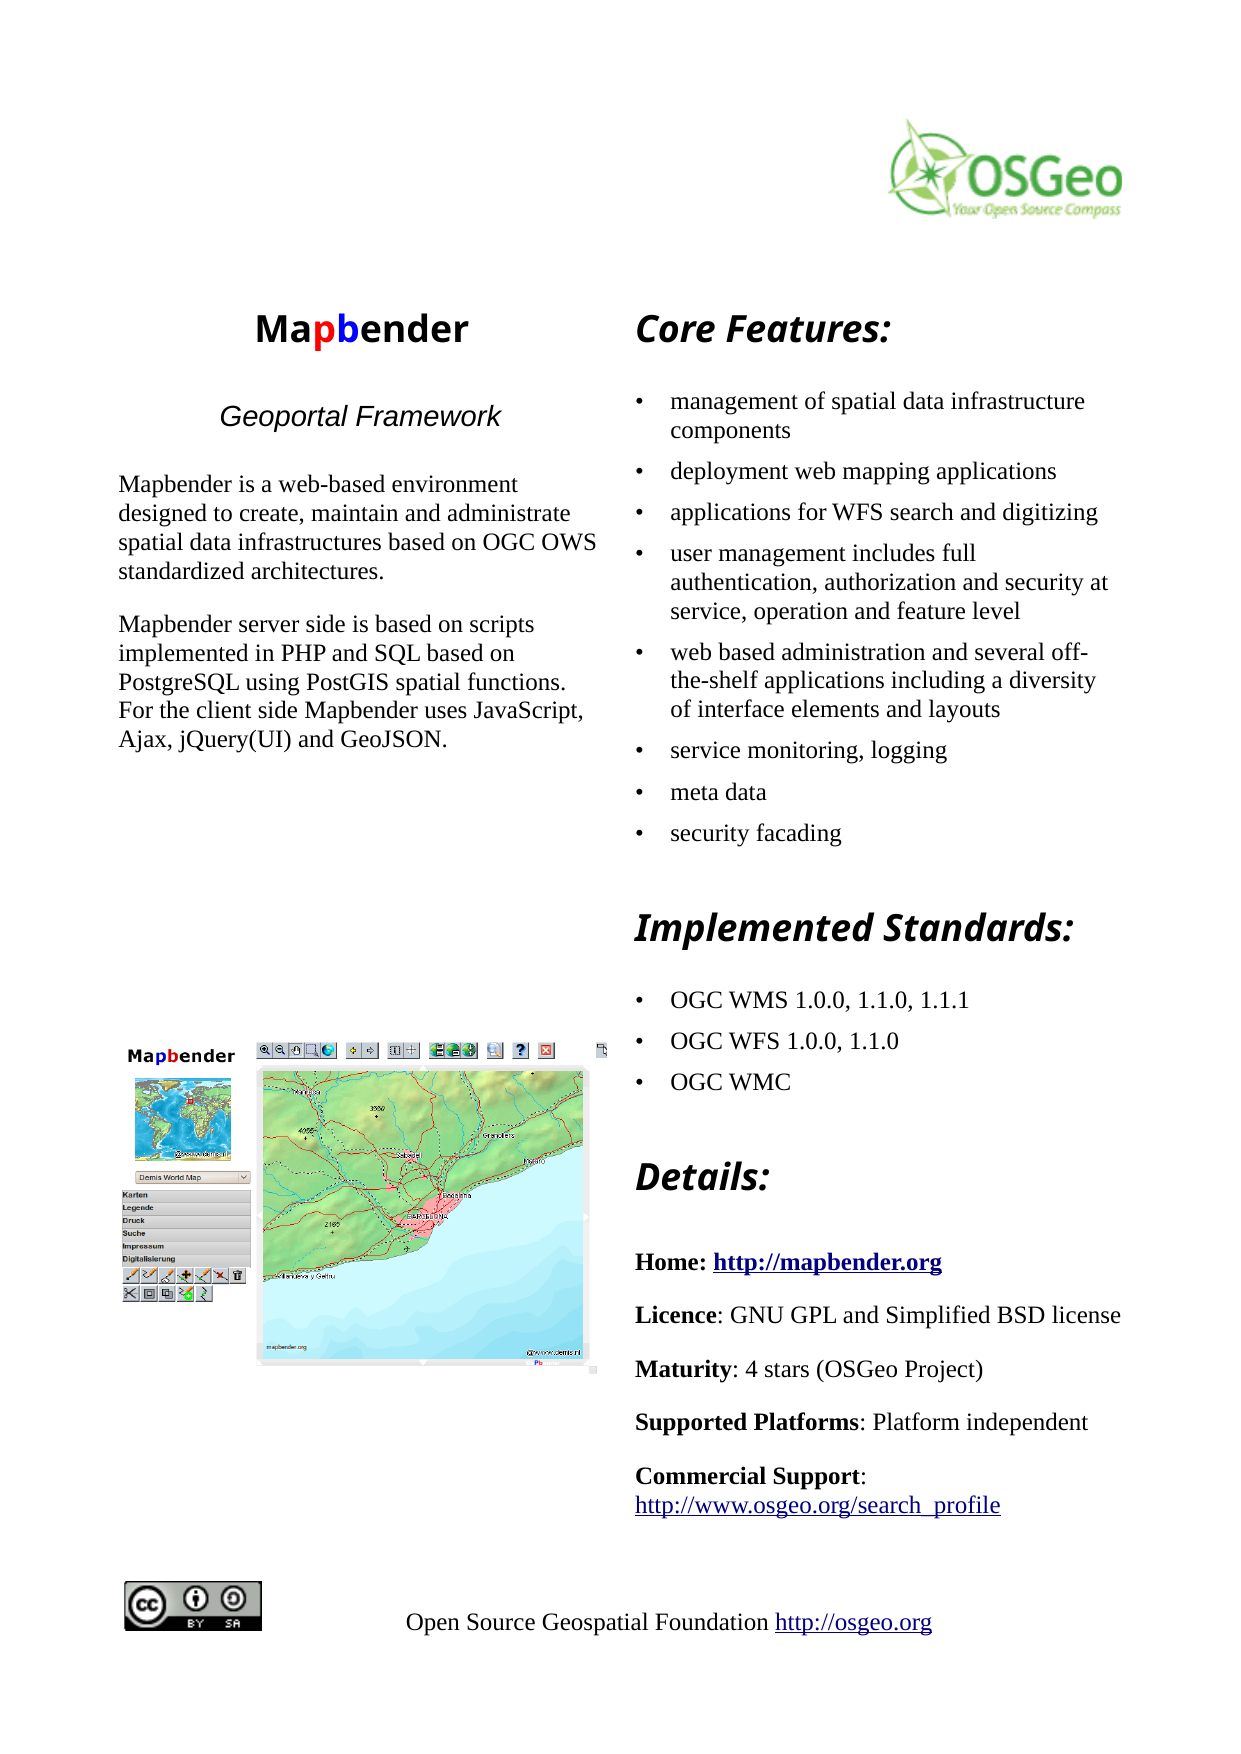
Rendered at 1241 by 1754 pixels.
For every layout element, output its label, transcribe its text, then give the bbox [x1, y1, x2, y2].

list deployment web mapping applications [635, 456, 1122, 485]
list OGC WFS 1.0.0, 1.1.0 [635, 1026, 1122, 1055]
list OGC WMC [635, 1067, 1122, 1096]
list management of spatial data infrastructure components [635, 386, 1122, 443]
subtitle Geoportal Framework [118, 399, 605, 432]
list service monitoring, logging [635, 736, 1122, 764]
subtitle Implemented Standards: [635, 901, 1122, 952]
title Mapbender [118, 302, 605, 353]
text Mapbender is a web-based environment designed to create, maintain and administrate spatial data infrastructures based on OGC OWS standardized architectures. [118, 469, 605, 584]
list OGC WMS 1.0.0, 1.1.0, 1.1.1 [635, 985, 1122, 1014]
subtitle Details: [635, 1150, 1122, 1201]
list web based administration and several off-the-shelf applications including a diversity of interface elements and layouts [635, 637, 1122, 723]
picture [887, 118, 1123, 219]
text Supported Platforms: Platform independent [635, 1407, 1122, 1436]
list security facading [635, 818, 1122, 847]
text Commercial Support: http://www.osgeo.org/search_profile [635, 1461, 1122, 1518]
list user management includes full authentication, authorization and security at service, operation and feature level [635, 538, 1122, 624]
text Maturity: 4 stars (OSGeo Project) [635, 1354, 1122, 1383]
picture [124, 1581, 262, 1631]
list applications for WFS search and digitizing [635, 497, 1122, 526]
text Licence: GNU GPL and Simplified BSD license [635, 1300, 1122, 1329]
text Home: http://mapbender.org [635, 1247, 1122, 1276]
list meta data [635, 777, 1122, 805]
picture [119, 1039, 607, 1382]
subtitle Core Features: [635, 302, 1122, 353]
text Mapbender server side is based on scripts implemented in PHP and SQL based on PostgreSQL using PostGIS spatial functions. For the client side Mapbender uses JavaScript, Ajax, jQuery(UI) and GeoJSON. [118, 609, 605, 753]
